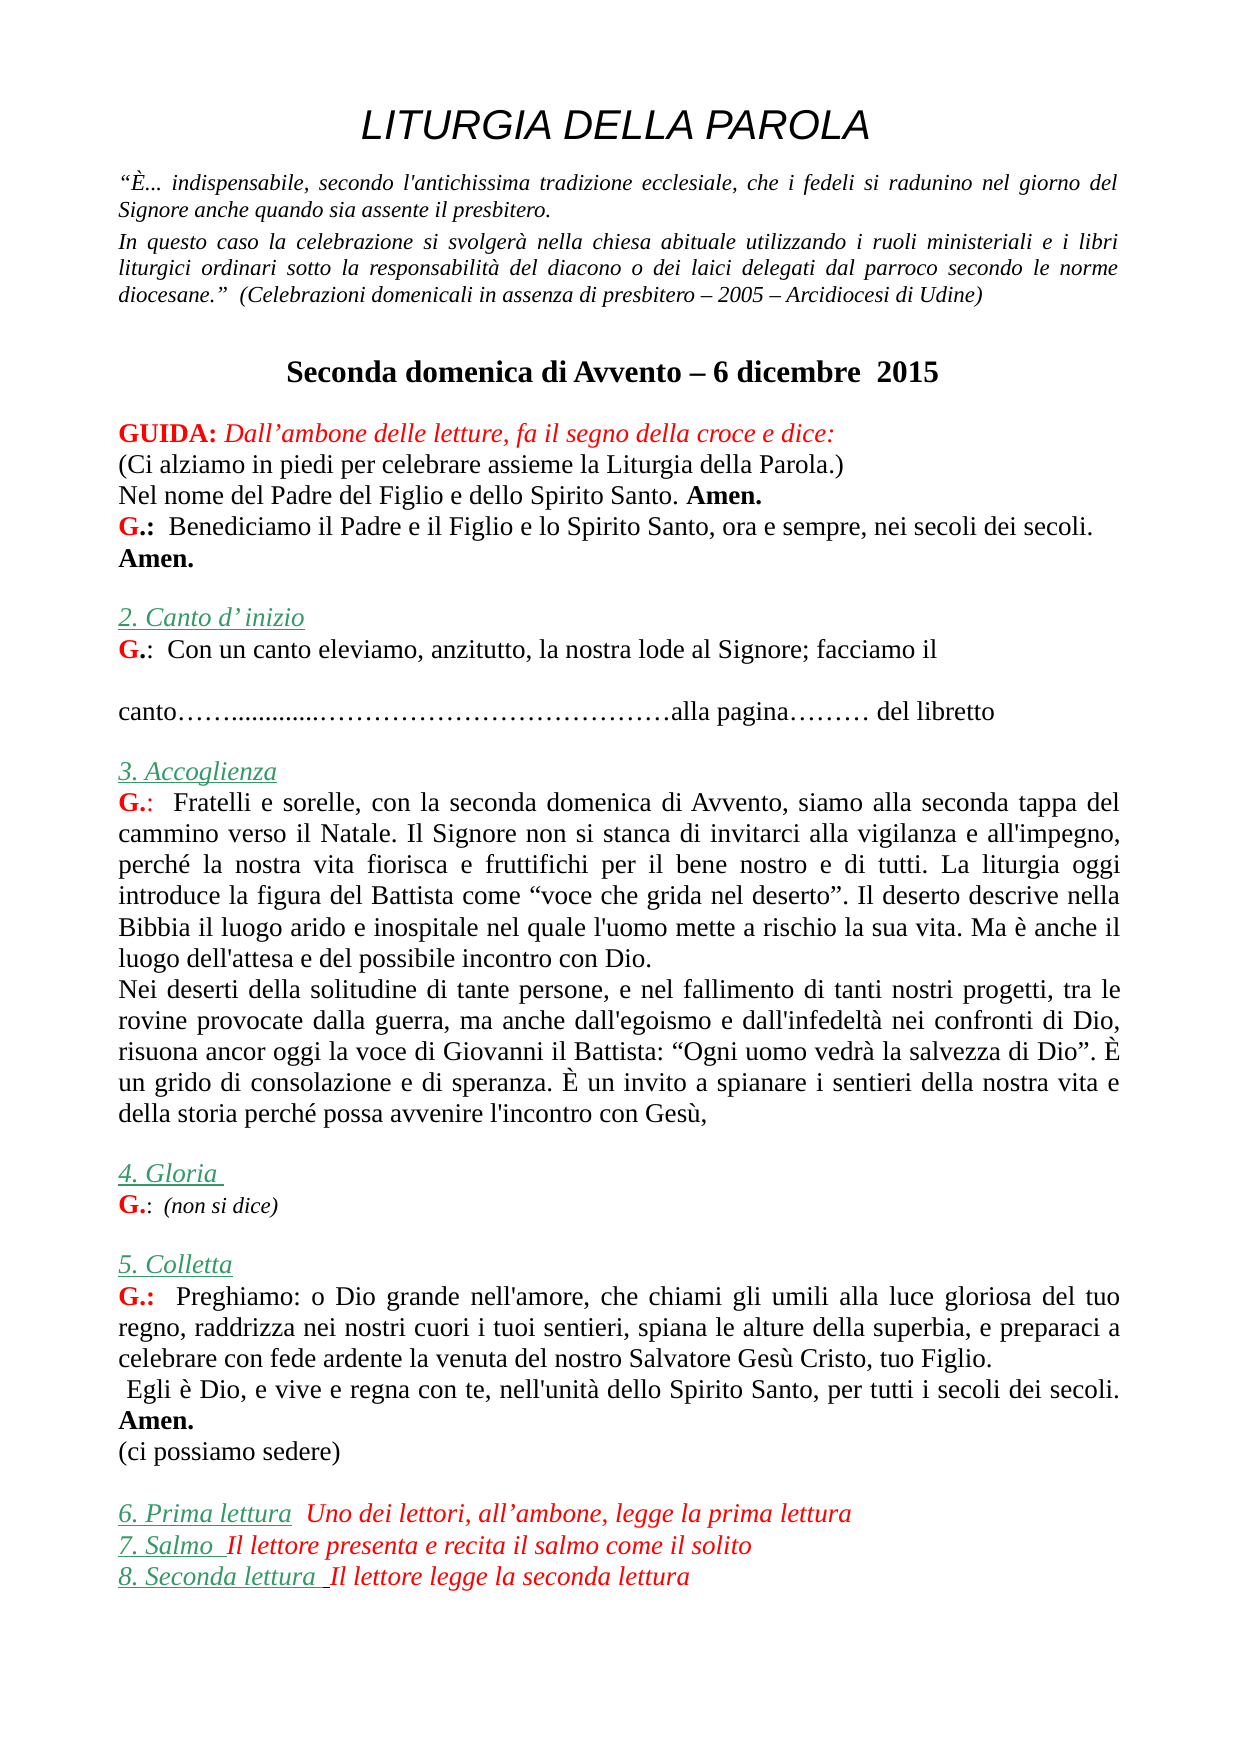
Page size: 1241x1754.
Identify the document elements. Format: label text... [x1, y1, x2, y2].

text G.: Benediciamo il Padre e il Figlio e lo Spirito Santo, ora e sempre, nei secoli dei secoli. Amen. [118, 511, 1122, 573]
text 2. Canto d’ inizio [118, 602, 1122, 633]
text Seconda domenica di Avvento – 6 dicembre 2015 [118, 354, 1122, 389]
text 8. Seconda lettura Il lettore legge la seconda lettura [118, 1560, 1122, 1591]
text Nel nome del Padre del Figlio e dello Spirito Santo. Amen. [118, 479, 1122, 511]
text LITURGIA DELLA PAROLA [118, 100, 1122, 148]
text Egli è Dio, e vive e regna con te, nell'unità dello Spirito Santo, per tutti i secoli dei secoli. Amen. [118, 1373, 1122, 1435]
text canto…….............…………………………………alla pagina……… del libretto [118, 695, 1122, 726]
text (Ci alziamo in piedi per celebrare assieme la Liturgia della Parola.) [118, 448, 1122, 479]
text Nei deserti della solitudine di tante persone, e nel fallimento di tanti nostri progetti, tra le rovine provocate dalla guerra, ma anche dall'egoismo e dall'infedeltà nei confronti di Dio, risuona ancor oggi la voce di Giovanni il Battista: “Ogni uomo vedrà la salvezza di Dio”. È un grido di consolazione e di speranza. È un invito a spianare i sentieri della nostra vita e della storia perché possa avvenire l'incontro con Gesù, [118, 973, 1122, 1129]
text G.: (non si dice) [118, 1188, 1122, 1220]
text 6. Prima lettura Uno dei lettori, all’ambone, legge la prima lettura [118, 1498, 1122, 1529]
text 7. Salmo Il lettore presenta e recita il salmo come il solito [118, 1529, 1122, 1560]
text 3. Accoglienza [118, 755, 1122, 786]
text 4. Gloria [118, 1157, 1122, 1188]
text G.: Preghiamo: o Dio grande nell'amore, che chiami gli umili alla luce gloriosa del tuo regno, raddrizza nei nostri cuori i tuoi sentieri, spiana le alture della superbia, e preparaci a celebrare con fede ardente la venuta del nostro Salvatore Gesù Cristo, tuo Figlio. [118, 1279, 1122, 1373]
text 5. Colletta [118, 1248, 1122, 1279]
text (ci possiamo sedere) [118, 1435, 1122, 1466]
text G.: Con un canto eleviamo, anzitutto, la nostra lode al Signore; facciamo il [118, 633, 1122, 664]
text In questo caso la celebrazione si svolgerà nella chiesa abituale utilizzando i ruoli ministeriali e i libri liturgici ordinari sotto la responsabilità del diacono o dei laici delegati dal parroco secondo le norme diocesane.” (Celebrazioni domenicali in assenza di presbitero – 2005 – Arcidiocesi di Udine) [118, 228, 1122, 307]
text GUIDA: Dall’ambone delle letture, fa il segno della croce e dice: [118, 417, 1122, 448]
text G.: Fratelli e sorelle, con la seconda domenica di Avvento, siamo alla seconda tappa del cammino verso il Natale. Il Signore non si stanca di invitarci alla vigilanza e all'impegno, perché la nostra vita fiorisca e fruttifichi per il bene nostro e di tutti. La liturgia oggi introduce la figura del Battista come “voce che grida nel deserto”. Il deserto descrive nella Bibbia il luogo arido e inospitale nel quale l'uomo mette a rischio la sua vita. Ma è anche il luogo dell'attesa e del possibile incontro con Dio. [118, 786, 1122, 973]
text “È... indispensabile, secondo l'antichissima tradizione ecclesiale, che i fedeli si radunino nel giorno del Signore anche quando sia assente il presbitero. [118, 169, 1122, 222]
